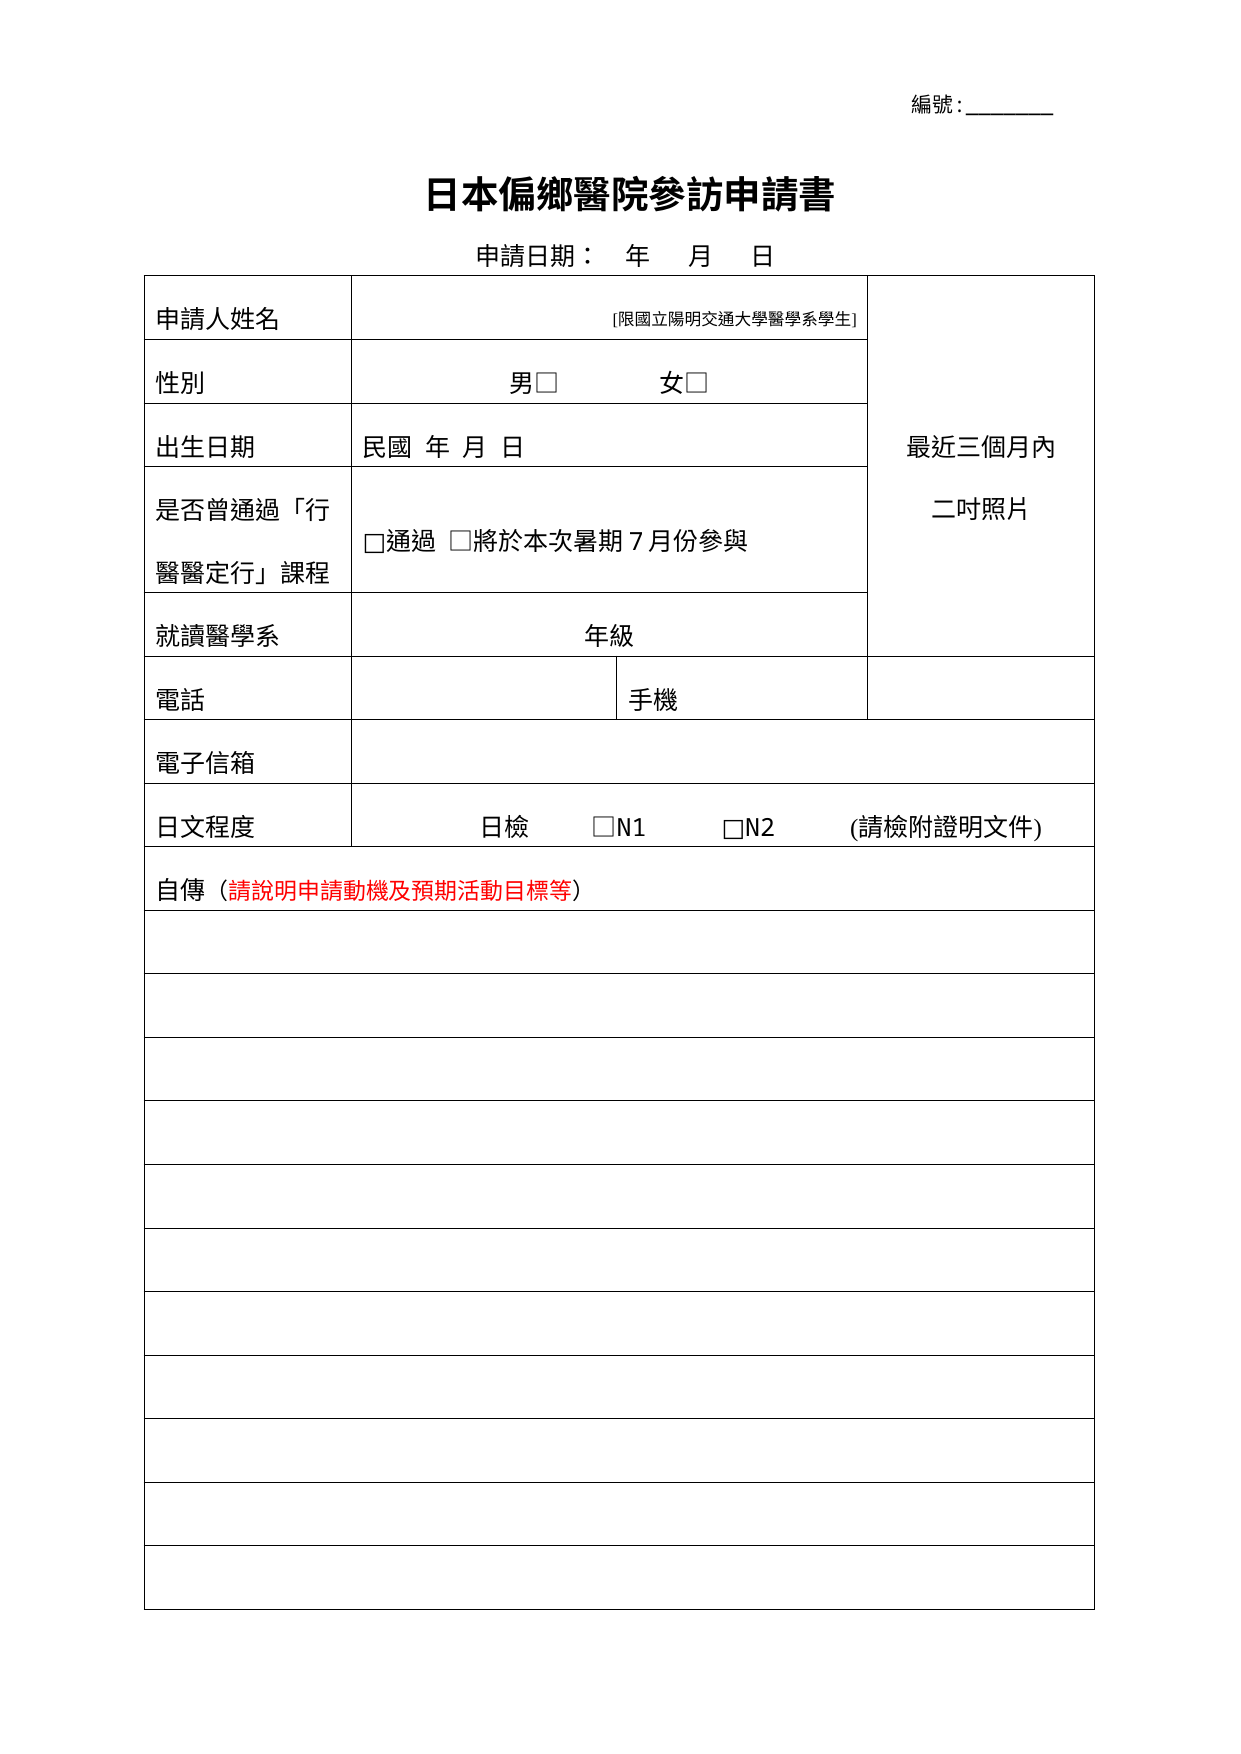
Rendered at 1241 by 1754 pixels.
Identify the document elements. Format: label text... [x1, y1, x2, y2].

table_cell 就讀醫學系 [145, 593, 351, 656]
table_header 申請人姓名 [145, 276, 351, 339]
table_cell 自傳（請說明申請動機及預期活動目標等） [145, 847, 1094, 910]
table_cell 男□ 女□ [352, 340, 867, 402]
table_cell [145, 1292, 1094, 1354]
table_cell [145, 1101, 1094, 1164]
table_cell 性別 [145, 340, 351, 402]
table_cell 是否曾通過「行醫醫定行」課程 [145, 467, 351, 592]
table_cell [352, 657, 616, 719]
table_cell [145, 974, 1094, 1037]
table_cell 民國 年 月 日 [352, 404, 867, 466]
table_cell [145, 1038, 1094, 1100]
text 日本偏鄉醫院參訪申請書 [207, 150, 1053, 213]
table_header 最近三個月內 二吋照片 [868, 276, 1094, 656]
table_cell [145, 1419, 1094, 1482]
table_cell 年級 [352, 593, 867, 656]
text 申請日期： 年 月 日 [207, 213, 1053, 275]
table_cell 電子信箱 [145, 720, 351, 783]
table_cell 電話 [145, 657, 351, 719]
table_cell [145, 911, 1094, 973]
table_cell [145, 1546, 1094, 1609]
table_cell [145, 1229, 1094, 1291]
table_header [限國立陽明交通大學醫學系學生] [352, 276, 867, 339]
table_cell □通過 □將於本次暑期7月份參與 [352, 467, 867, 592]
table_cell [145, 1356, 1094, 1418]
table_cell [352, 720, 1094, 783]
table_cell [145, 1165, 1094, 1227]
table_cell 日檢 □N1 □N2 (請檢附證明文件) [352, 784, 1094, 846]
table_cell [145, 1483, 1094, 1545]
table_cell 手機 [617, 657, 867, 719]
table_cell 出生日期 [145, 404, 351, 466]
table_cell [868, 657, 1094, 719]
table_cell 日文程度 [145, 784, 351, 846]
